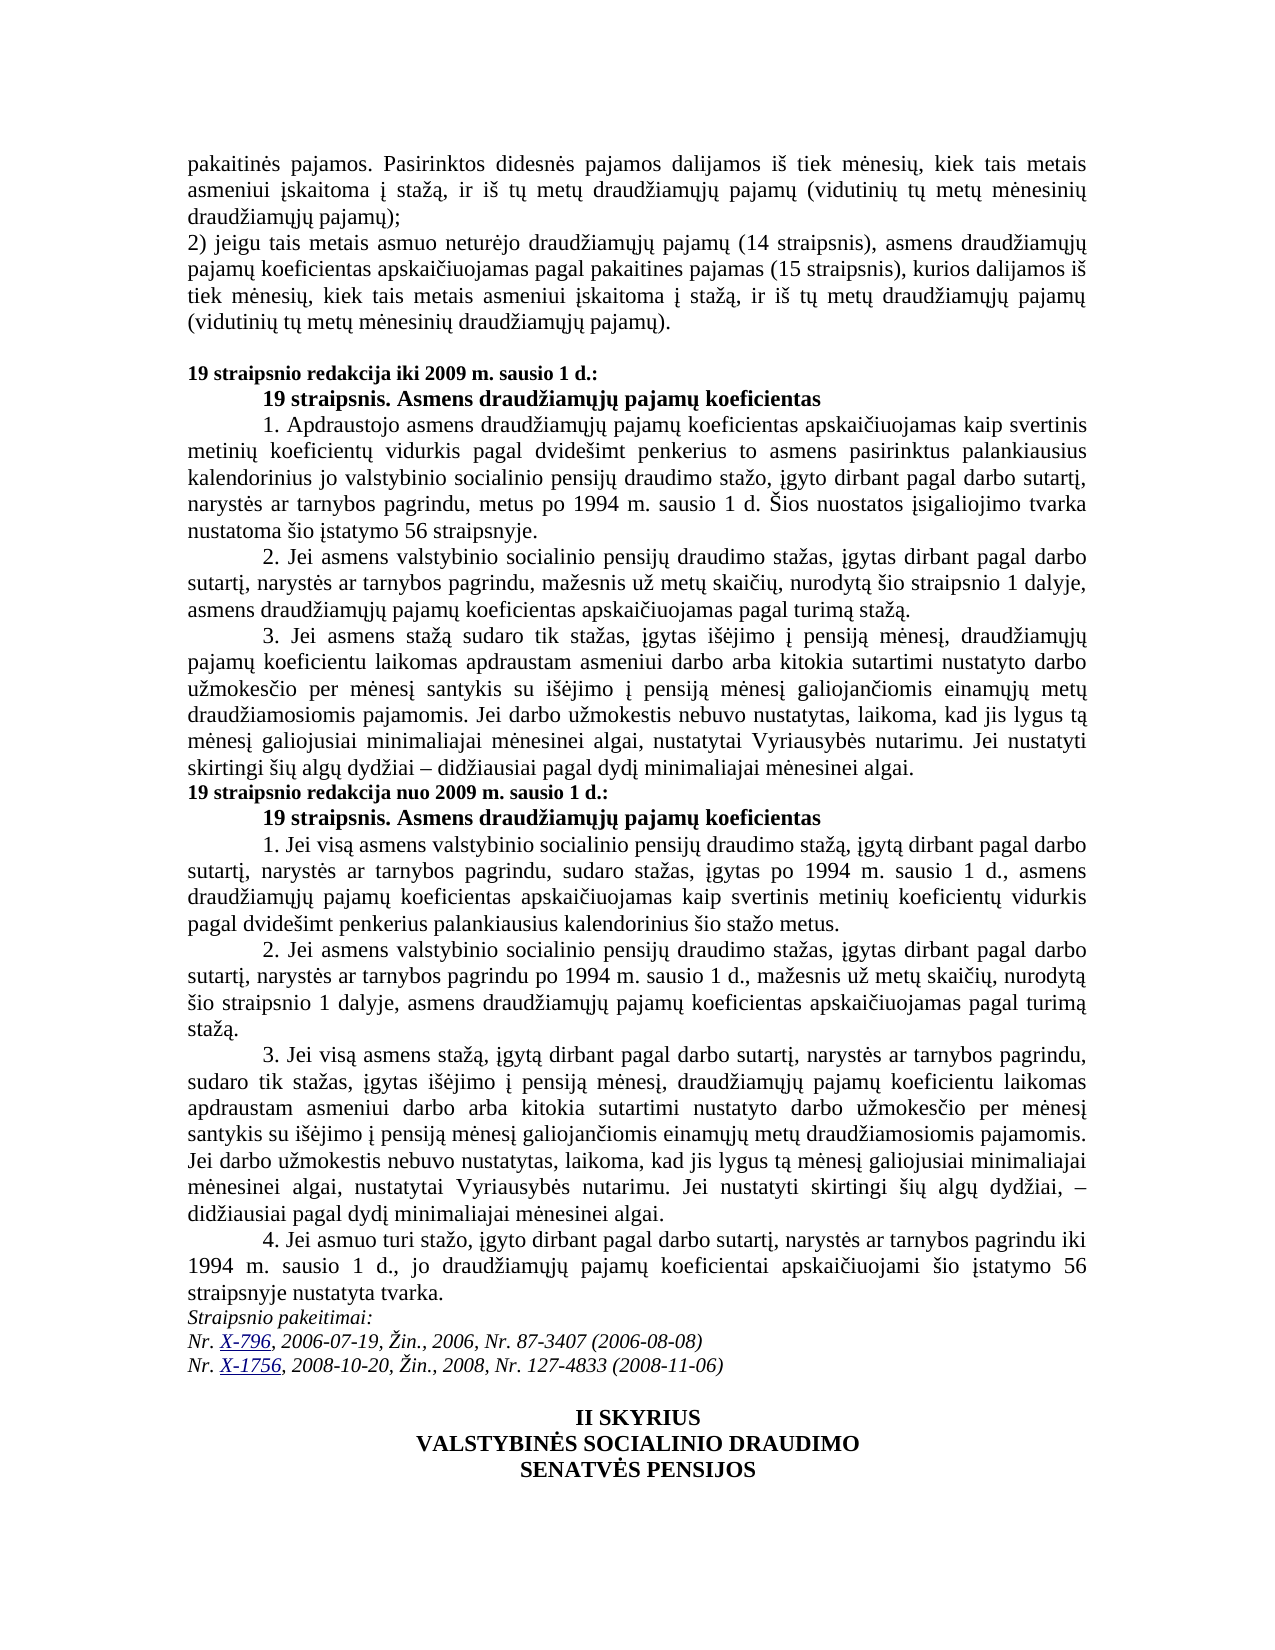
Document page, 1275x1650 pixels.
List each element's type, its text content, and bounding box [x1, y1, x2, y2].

text pakaitinės pajamos. Pasirinktos didesnės pajamos dalijamos iš tiek mėnesių, kiek tais metais asmeniui įskaitoma į stažą, ir iš tų metų draudžiamųjų pajamų (vidutinių tų metų mėnesinių draudžiamųjų pajamų); [187, 150, 1088, 229]
text Straipsnio pakeitimai: [187, 1305, 1088, 1329]
text Nr. X-1756, 2008-10-20, Žin., 2008, Nr. 127-4833 (2008-11-06) [187, 1353, 1088, 1377]
text 19 straipsnio redakcija nuo 2009 m. sausio 1 d.: [187, 780, 1088, 804]
text 2) jeigu tais metais asmuo neturėjo draudžiamųjų pajamų (14 straipsnis), asmens draudžiamųjų pajamų koeficientas apskaičiuojamas pagal pakaitines pajamas (15 straipsnis), kurios dalijamos iš tiek mėnesių, kiek tais metais asmeniui įskaitoma į stažą, ir iš tų metų draudžiamųjų pajamų (vidutinių tų metų mėnesinių draudžiamųjų pajamų). [187, 229, 1088, 334]
text Nr. X-796, 2006-07-19, Žin., 2006, Nr. 87-3407 (2006-08-08) [187, 1329, 1088, 1353]
text VALSTYBINĖS SOCIALINIO DRAUDIMO [187, 1430, 1088, 1456]
text 19 straipsnio redakcija iki 2009 m. sausio 1 d.: [187, 361, 1088, 385]
text 3. Jei visą asmens stažą, įgytą dirbant pagal darbo sutartį, narystės ar tarnybos pagrindu, sudaro tik stažas, įgytas išėjimo į pensiją mėnesį, draudžiamųjų pajamų koeficientu laikomas apdraustam asmeniui darbo arba kitokia sutartimi nustatyto darbo užmokesčio per mėnesį santykis su išėjimo į pensiją mėnesį galiojančiomis einamųjų metų draudžiamosiomis pajamomis. Jei darbo užmokestis nebuvo nustatytas, laikoma, kad jis lygus tą mėnesį galiojusiai minimaliajai mėnesinei algai, nustatytai Vyriausybės nutarimu. Jei nustatyti skirtingi šių algų dydžiai, – didžiausiai pagal dydį minimaliajai mėnesinei algai. [187, 1041, 1088, 1226]
text 19 straipsnis. Asmens draudžiamųjų pajamų koeficientas [187, 804, 1088, 831]
text II SKYRIUS [187, 1403, 1088, 1430]
text 1. Apdraustojo asmens draudžiamųjų pajamų koeficientas apskaičiuojamas kaip svertinis metinių koeficientų vidurkis pagal dvidešimt penkerius to asmens pasirinktus palankiausius kalendorinius jo valstybinio socialinio pensijų draudimo stažo, įgyto dirbant pagal darbo sutartį, narystės ar tarnybos pagrindu, metus po 1994 m. sausio 1 d. Šios nuostatos įsigaliojimo tvarka nustatoma šio įstatymo 56 straipsnyje. [187, 411, 1088, 543]
text 1. Jei visą asmens valstybinio socialinio pensijų draudimo stažą, įgytą dirbant pagal darbo sutartį, narystės ar tarnybos pagrindu, sudaro stažas, įgytas po 1994 m. sausio 1 d., asmens draudžiamųjų pajamų koeficientas apskaičiuojamas kaip svertinis metinių koeficientų vidurkis pagal dvidešimt penkerius palankiausius kalendorinius šio stažo metus. [187, 831, 1088, 936]
text 2. Jei asmens valstybinio socialinio pensijų draudimo stažas, įgytas dirbant pagal darbo sutartį, narystės ar tarnybos pagrindu, mažesnis už metų skaičių, nurodytą šio straipsnio 1 dalyje, asmens draudžiamųjų pajamų koeficientas apskaičiuojamas pagal turimą stažą. [187, 543, 1088, 622]
text 4. Jei asmuo turi stažo, įgyto dirbant pagal darbo sutartį, narystės ar tarnybos pagrindu iki 1994 m. sausio 1 d., jo draudžiamųjų pajamų koeficientai apskaičiuojami šio įstatymo 56 straipsnyje nustatyta tvarka. [187, 1226, 1088, 1305]
text 19 straipsnis. Asmens draudžiamųjų pajamų koeficientas [187, 385, 1088, 411]
text 3. Jei asmens stažą sudaro tik stažas, įgytas išėjimo į pensiją mėnesį, draudžiamųjų pajamų koeficientu laikomas apdraustam asmeniui darbo arba kitokia sutartimi nustatyto darbo užmokesčio per mėnesį santykis su išėjimo į pensiją mėnesį galiojančiomis einamųjų metų draudžiamosiomis pajamomis. Jei darbo užmokestis nebuvo nustatytas, laikoma, kad jis lygus tą mėnesį galiojusiai minimaliajai mėnesinei algai, nustatytai Vyriausybės nutarimu. Jei nustatyti skirtingi šių algų dydžiai – didžiausiai pagal dydį minimaliajai mėnesinei algai. [187, 622, 1088, 780]
text 2. Jei asmens valstybinio socialinio pensijų draudimo stažas, įgytas dirbant pagal darbo sutartį, narystės ar tarnybos pagrindu po 1994 m. sausio 1 d., mažesnis už metų skaičių, nurodytą šio straipsnio 1 dalyje, asmens draudžiamųjų pajamų koeficientas apskaičiuojamas pagal turimą stažą. [187, 936, 1088, 1041]
text SENATVĖS PENSIJOS [187, 1456, 1088, 1483]
